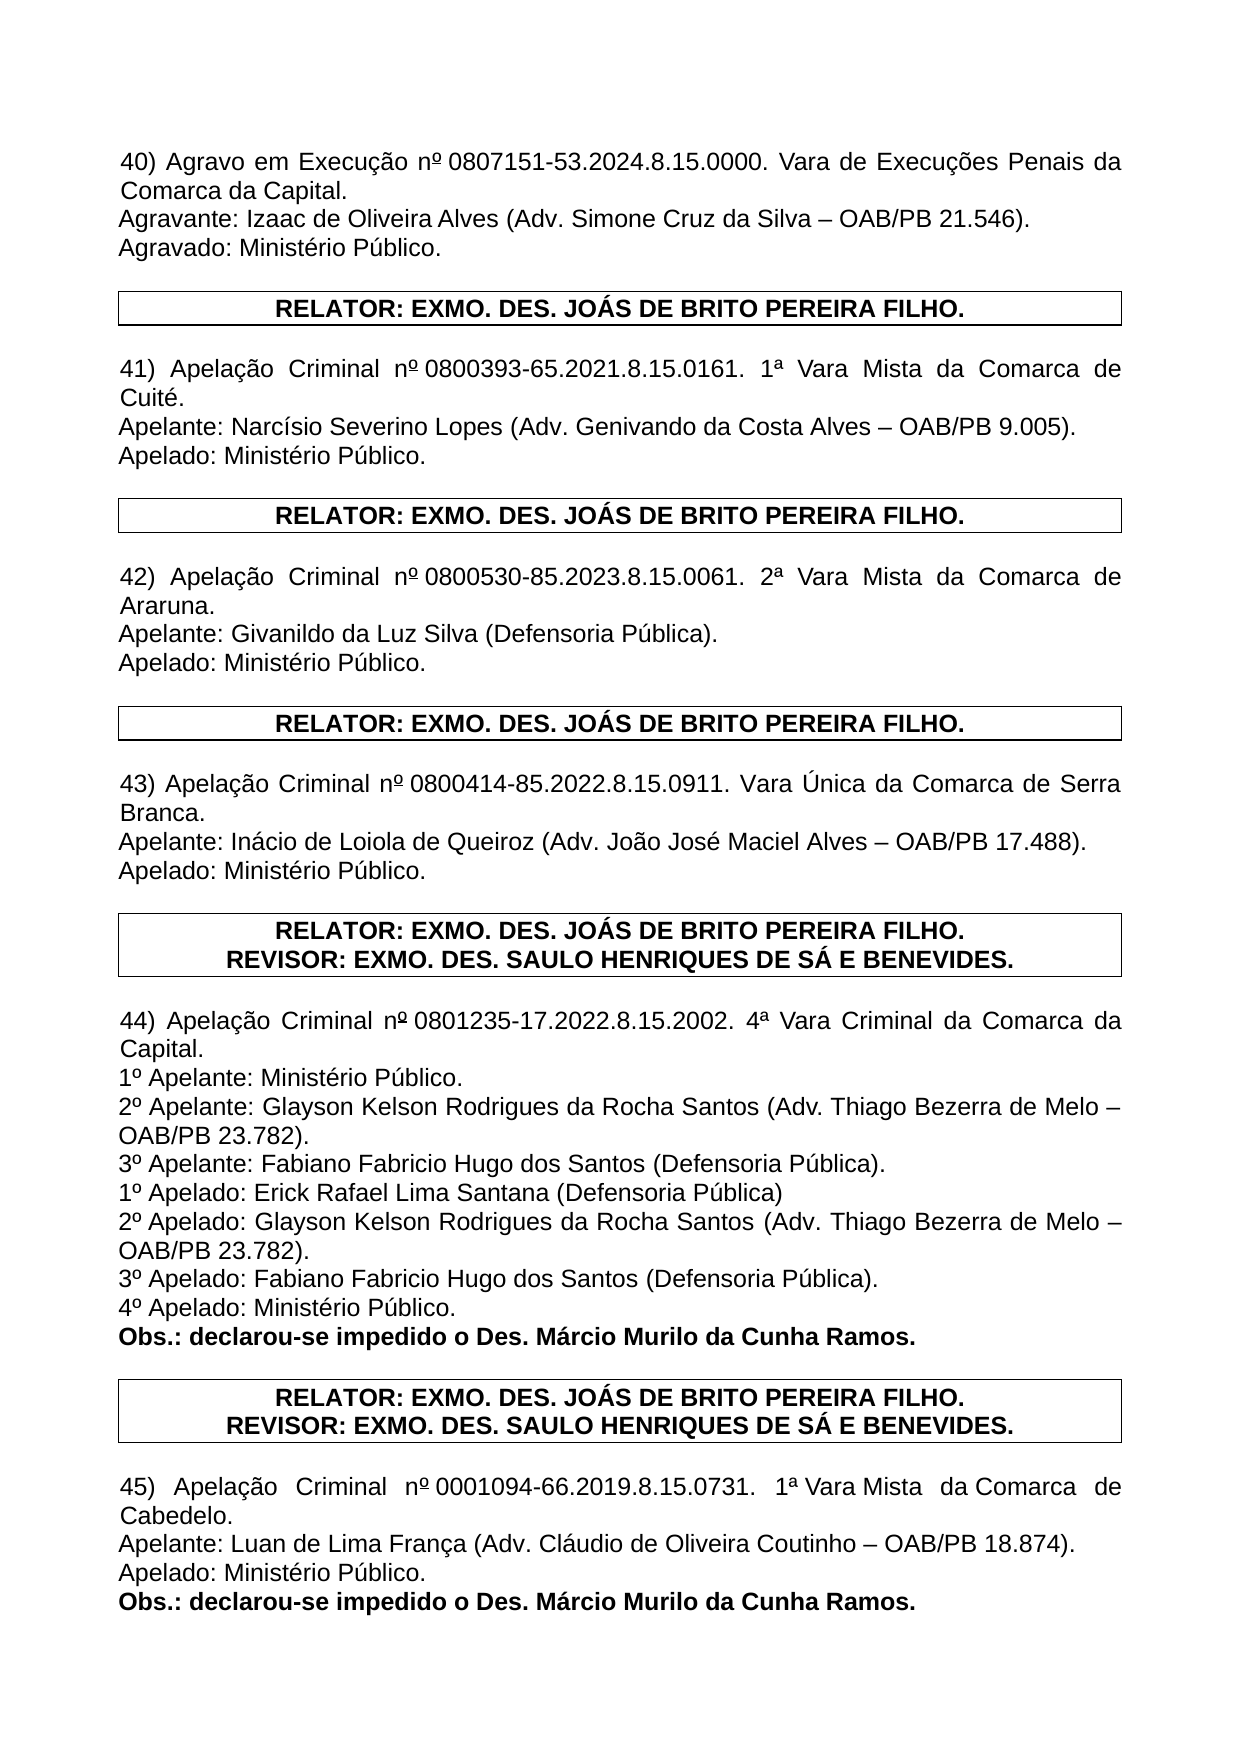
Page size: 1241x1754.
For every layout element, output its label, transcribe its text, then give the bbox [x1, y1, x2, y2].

text RELATOR: EXMO. DES. JOÁS DE BRITO PEREIRA FILHO. [119, 914, 1121, 945]
text 3º Apelado: Fabiano Fabricio Hugo dos Santos (Defensoria Pública). [118, 1264, 1122, 1293]
text REVISOR: EXMO. DES. SAULO HENRIQUES DE SÁ E BENEVIDES. [119, 1411, 1121, 1442]
text RELATOR: EXMO. DES. JOÁS DE BRITO PEREIRA FILHO. [119, 292, 1121, 324]
text 45) Apelação Criminal nº 0001094-66.2019.8.15.0731. 1ª Vara Mista da Comarca de Cabedelo. [119, 1472, 1122, 1529]
text Apelante: Luan de Lima França (Adv. Cláudio de Oliveira Coutinho – OAB/PB 18.874). [118, 1529, 1122, 1558]
text RELATOR: EXMO. DES. JOÁS DE BRITO PEREIRA FILHO. [119, 499, 1121, 532]
text REVISOR: EXMO. DES. SAULO HENRIQUES DE SÁ E BENEVIDES. [119, 945, 1121, 976]
text RELATOR: EXMO. DES. JOÁS DE BRITO PEREIRA FILHO. [119, 1380, 1121, 1411]
text 43) Apelação Criminal nº 0800414-85.2022.8.15.0911. Vara Única da Comarca de Serra Branca. [119, 769, 1122, 827]
text 1º Apelante: Ministério Público. [118, 1063, 1122, 1092]
text 40) Agravo em Execução nº 0807151-53.2024.8.15.0000. Vara de Execuções Penais da Comarca da Capital. [120, 147, 1122, 204]
text Apelado: Ministério Público. [118, 648, 1122, 677]
text Apelante: Givanildo da Luz Silva (Defensoria Pública). [118, 619, 1122, 648]
text 41) Apelação Criminal nº 0800393-65.2021.8.15.0161. 1ª Vara Mista da Comarca de Cuité. [119, 354, 1122, 412]
text Apelado: Ministério Público. [118, 856, 1122, 884]
text Agravado: Ministério Público. [118, 233, 1122, 262]
text Apelado: Ministério Público. [118, 1558, 1122, 1587]
text 2º Apelante: Glayson Kelson Rodrigues da Rocha Santos (Adv. Thiago Bezerra de Melo – OAB/PB 23.782). [118, 1092, 1122, 1149]
text 4º Apelado: Ministério Público. [118, 1293, 1122, 1322]
text Obs.: declarou-se impedido o Des. Márcio Murilo da Cunha Ramos. [118, 1322, 1122, 1351]
text Apelado: Ministério Público. [118, 441, 1122, 469]
text Agravante: Izaac de Oliveira Alves (Adv. Simone Cruz da Silva – OAB/PB 21.546). [118, 204, 1122, 233]
text 44) Apelação Criminal nº 0801235-17.2022.8.15.2002. 4ª Vara Criminal da Comarca da Capital. [119, 1006, 1122, 1063]
text 1º Apelado: Erick Rafael Lima Santana (Defensoria Pública) [118, 1178, 1122, 1207]
text Obs.: declarou-se impedido o Des. Márcio Murilo da Cunha Ramos. [118, 1587, 1122, 1616]
text Apelante: Narcísio Severino Lopes (Adv. Genivando da Costa Alves – OAB/PB 9.005). [118, 412, 1122, 441]
text Apelante: Inácio de Loiola de Queiroz (Adv. João José Maciel Alves – OAB/PB 17.488). [118, 827, 1122, 856]
text 3º Apelante: Fabiano Fabricio Hugo dos Santos (Defensoria Pública). [118, 1149, 1122, 1178]
text RELATOR: EXMO. DES. JOÁS DE BRITO PEREIRA FILHO. [119, 707, 1121, 739]
text 42) Apelação Criminal nº 0800530-85.2023.8.15.0061. 2ª Vara Mista da Comarca de Araruna. [119, 562, 1122, 619]
text 2º Apelado: Glayson Kelson Rodrigues da Rocha Santos (Adv. Thiago Bezerra de Melo – OAB/PB 23.782). [118, 1207, 1122, 1264]
